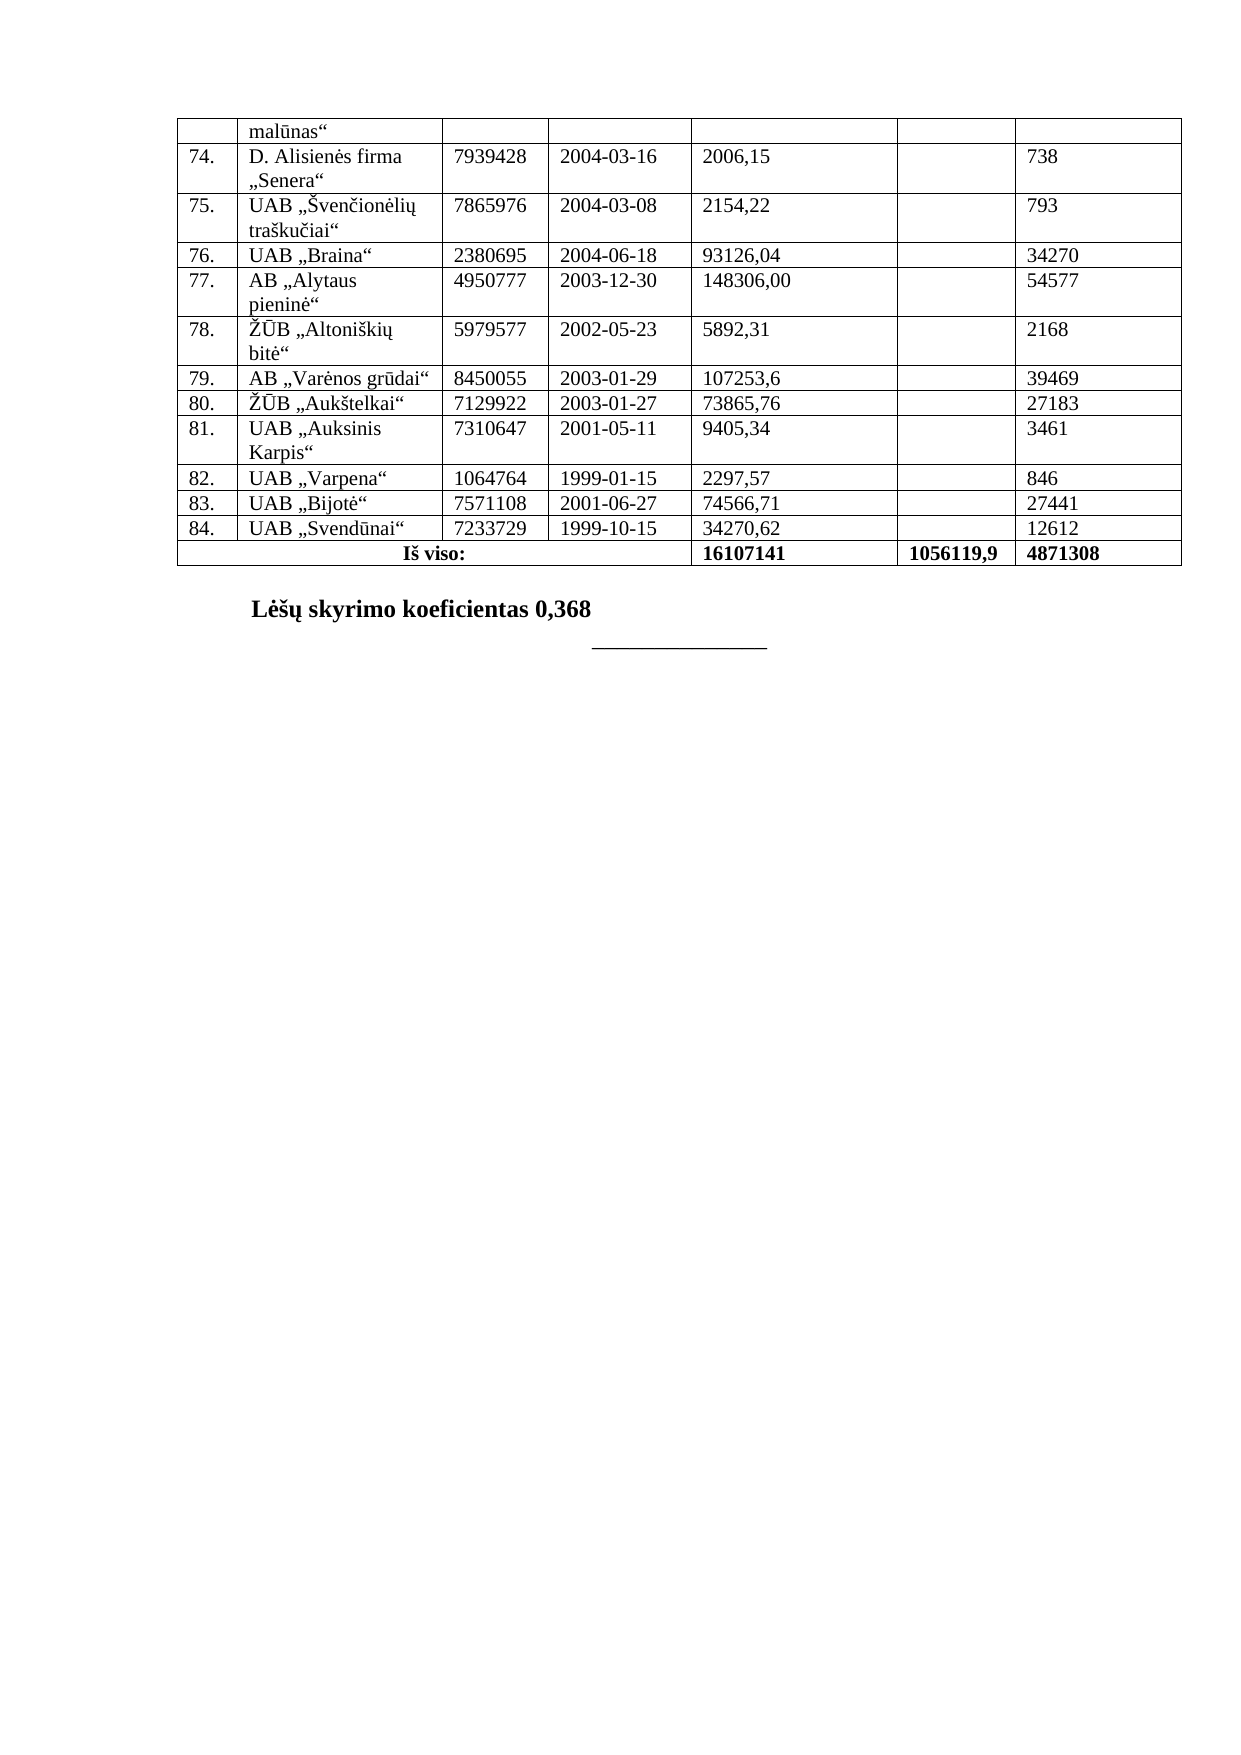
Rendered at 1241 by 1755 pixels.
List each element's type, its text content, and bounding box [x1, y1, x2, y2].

table_cell 3461 [1016, 416, 1181, 464]
text Lėšų skyrimo koeficientas 0,368 [177, 594, 1181, 623]
table_cell [692, 119, 897, 143]
table_cell 16107141 [692, 541, 897, 565]
table_cell [178, 119, 237, 143]
table_cell 74566,71 [692, 491, 897, 514]
table_cell 1999-10-15 [549, 516, 691, 540]
table_cell 80. [178, 391, 237, 415]
table_cell [1016, 119, 1181, 143]
table_cell 84. [178, 516, 237, 540]
table_cell 738 [1016, 144, 1181, 192]
table_cell 39469 [1016, 366, 1181, 390]
table_cell 148306,00 [692, 268, 897, 316]
table_cell [898, 516, 1015, 540]
table_cell 5892,31 [692, 317, 897, 365]
table_cell 7129922 [443, 391, 548, 415]
table_cell 34270 [1016, 243, 1181, 267]
table_cell 2004-03-08 [549, 194, 691, 242]
table_cell 7233729 [443, 516, 548, 540]
table_cell 793 [1016, 194, 1181, 242]
table_cell 2004-03-16 [549, 144, 691, 192]
table_cell UAB „Braina“ [238, 243, 442, 267]
table_cell [898, 243, 1015, 267]
table_cell [549, 119, 691, 143]
table_cell [898, 366, 1015, 390]
table_cell AB „Alytaus pieninė“ [238, 268, 442, 316]
table_cell 5979577 [443, 317, 548, 365]
table_cell 107253,6 [692, 366, 897, 390]
table_cell 4950777 [443, 268, 548, 316]
table_cell 75. [178, 194, 237, 242]
table_cell UAB „Varpena“ [238, 465, 442, 489]
table_cell 74. [178, 144, 237, 192]
table_cell 2001-06-27 [549, 491, 691, 514]
table_cell 2004-06-18 [549, 243, 691, 267]
table_cell 73865,76 [692, 391, 897, 415]
table_cell 81. [178, 416, 237, 464]
table_cell 27441 [1016, 491, 1181, 514]
table_cell 2006,15 [692, 144, 897, 192]
table_cell 2154,22 [692, 194, 897, 242]
table_cell 1064764 [443, 465, 548, 489]
table_cell 846 [1016, 465, 1181, 489]
table_cell [898, 119, 1015, 143]
table_cell 2003-01-27 [549, 391, 691, 415]
table_cell 27183 [1016, 391, 1181, 415]
table_cell 7310647 [443, 416, 548, 464]
table_cell 2002-05-23 [549, 317, 691, 365]
table_cell 2168 [1016, 317, 1181, 365]
table_cell 77. [178, 268, 237, 316]
table_cell 82. [178, 465, 237, 489]
table_cell [898, 317, 1015, 365]
table_cell [898, 194, 1015, 242]
table_cell 2380695 [443, 243, 548, 267]
table_cell UAB „Bijotė“ [238, 491, 442, 514]
table_cell [443, 119, 548, 143]
table_cell UAB „Auksinis Karpis“ [238, 416, 442, 464]
table_cell 79. [178, 366, 237, 390]
table_cell 54577 [1016, 268, 1181, 316]
table_cell 76. [178, 243, 237, 267]
table_cell UAB „Svendūnai“ [238, 516, 442, 540]
table_cell 34270,62 [692, 516, 897, 540]
table_cell 12612 [1016, 516, 1181, 540]
table_cell 2003-12-30 [549, 268, 691, 316]
table_cell ŽŪB „Altoniškių bitė“ [238, 317, 442, 365]
table_cell 93126,04 [692, 243, 897, 267]
table_cell UAB „Švenčionėlių traškučiai“ [238, 194, 442, 242]
table_cell [898, 416, 1015, 464]
table_cell [898, 144, 1015, 192]
table_cell 7571108 [443, 491, 548, 514]
table_cell [898, 391, 1015, 415]
table_cell 2297,57 [692, 465, 897, 489]
table_cell 4871308 [1016, 541, 1181, 565]
table_cell 7939428 [443, 144, 548, 192]
text ______________ [177, 623, 1181, 652]
table_cell 83. [178, 491, 237, 514]
table_cell 1999-01-15 [549, 465, 691, 489]
table_cell 78. [178, 317, 237, 365]
table_cell ŽŪB „Aukštelkai“ [238, 391, 442, 415]
table_cell 7865976 [443, 194, 548, 242]
table_cell D. Alisienės firma „Senera“ [238, 144, 442, 192]
table_cell 1056119,9 [898, 541, 1015, 565]
table_cell 8450055 [443, 366, 548, 390]
table_cell [898, 268, 1015, 316]
table_cell AB „Varėnos grūdai“ [238, 366, 442, 390]
table_cell 2003-01-29 [549, 366, 691, 390]
table_cell 2001-05-11 [549, 416, 691, 464]
table_cell [898, 491, 1015, 514]
table_cell [898, 465, 1015, 489]
table_cell malūnas“ [238, 119, 442, 143]
table_cell Iš viso: [178, 541, 691, 565]
table_cell 9405,34 [692, 416, 897, 464]
